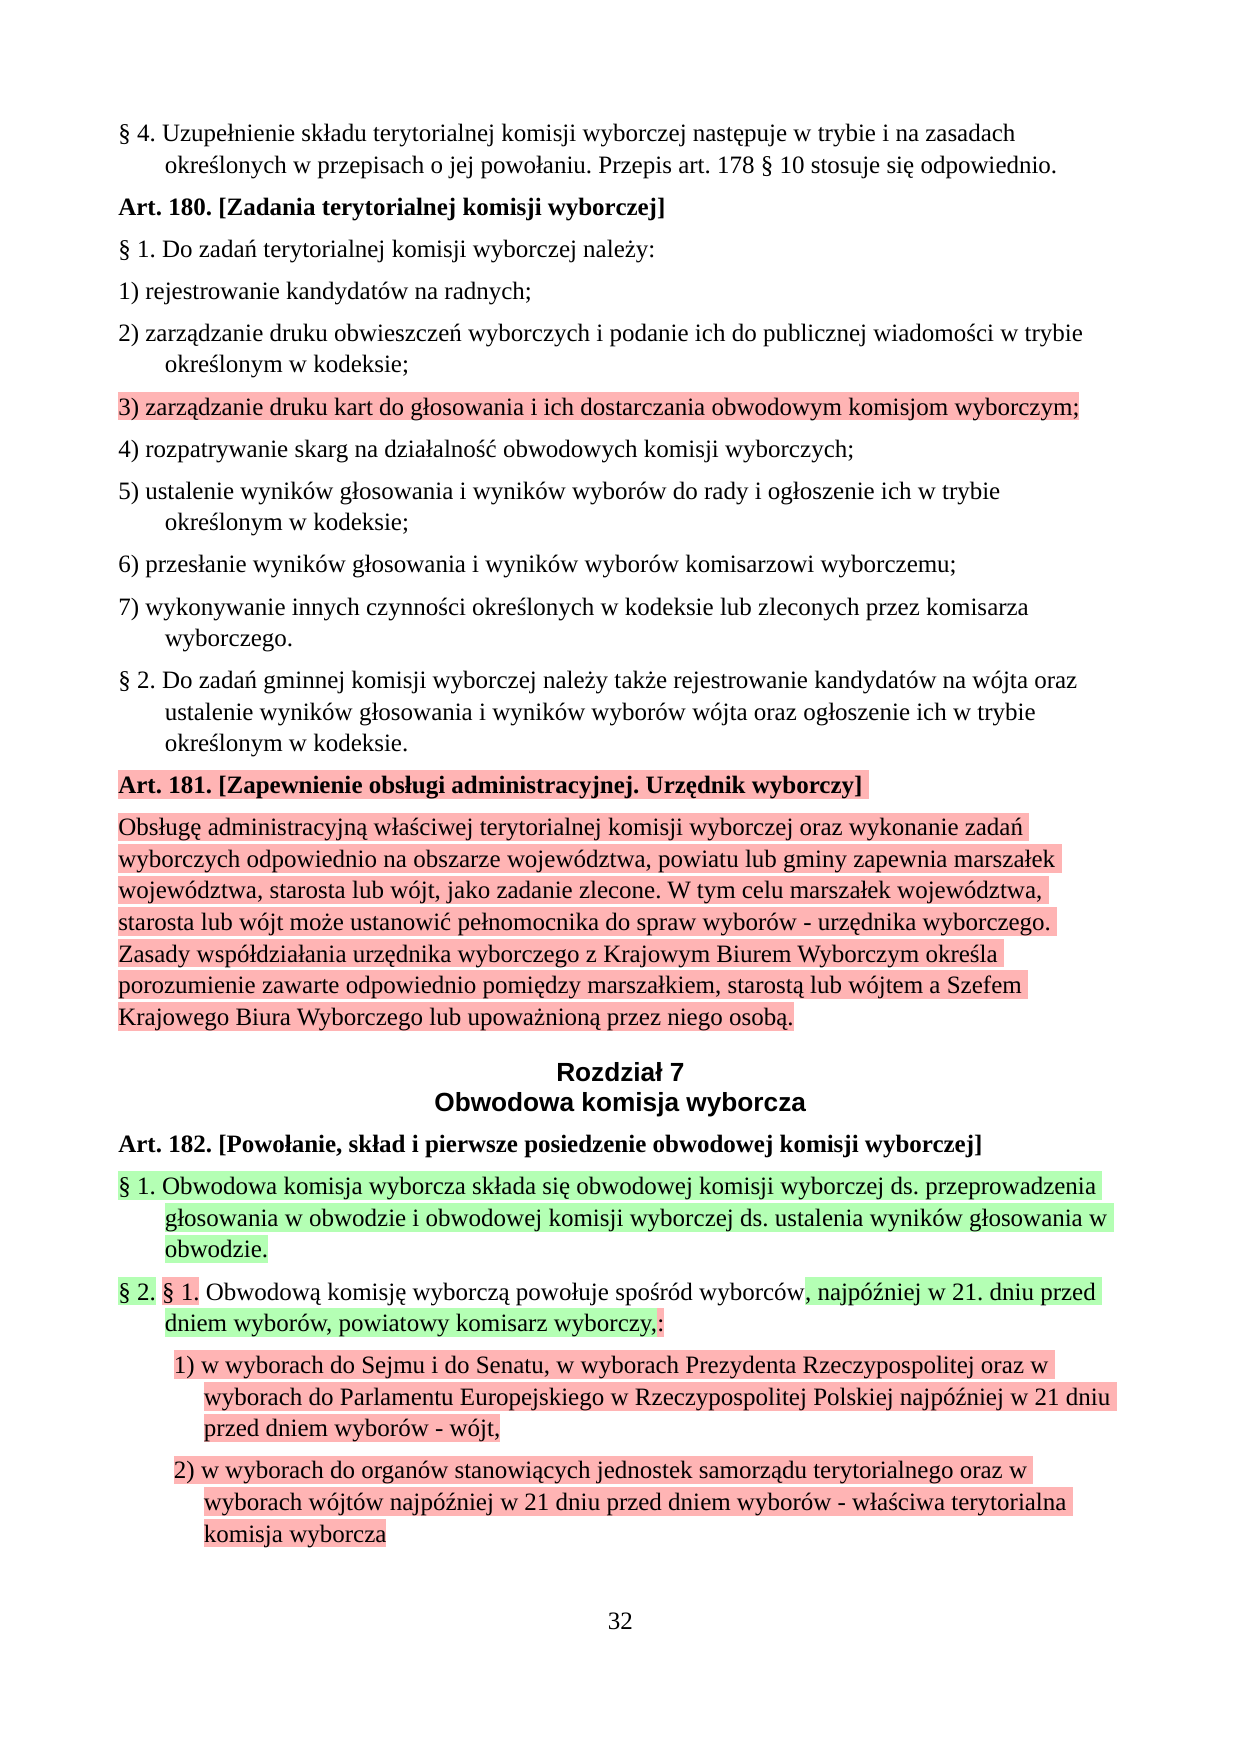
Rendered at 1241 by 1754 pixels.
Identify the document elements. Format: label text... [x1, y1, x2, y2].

text Art. 180. [Zadania terytorialnej komisji wyborczej] [118, 192, 1122, 221]
text § 1. Obwodowa komisja wyborcza składa się obwodowej komisji wyborczej ds. przeprowadzenia głosowania w obwodzie i obwodowej komisji wyborczej ds. ustalenia wyników głosowania w obwodzie. [118, 1171, 1122, 1263]
text 1) rejestrowanie kandydatów na radnych; [118, 276, 1122, 305]
text Art. 181. [Zapewnienie obsługi administracyjnej. Urzędnik wyborczy] [118, 770, 1122, 799]
text 7) wykonywanie innych czynności określonych w kodeksie lub zleconych przez komisarza wyborczego. [118, 592, 1122, 652]
text 2) w wyborach do organów stanowiących jednostek samorządu terytorialnego oraz w wyborach wójtów najpóźniej w 21 dniu przed dniem wyborów - właściwa terytorialna komisja wyborcza [174, 1456, 1122, 1547]
text 4) rozpatrywanie skarg na działalność obwodowych komisji wyborczych; [118, 434, 1122, 462]
text § 2. Do zadań gminnej komisji wyborczej należy także rejestrowanie kandydatów na wójta oraz ustalenie wyników głosowania i wyników wyborów wójta oraz ogłoszenie ich w trybie określonym w kodeksie. [118, 665, 1122, 757]
text 2) zarządzanie druku obwieszczeń wyborczych i podanie ich do publicznej wiadomości w trybie określonym w kodeksie; [118, 318, 1122, 378]
text § 4. Uzupełnienie składu terytorialnej komisji wyborczej następuje w trybie i na zasadach określonych w przepisach o jej powołaniu. Przepis art. 178 § 10 stosuje się odpowiednio. [118, 118, 1122, 178]
text § 2. § 1. Obwodową komisję wyborczą powołuje spośród wyborców, najpóźniej w 21. dniu przed dniem wyborów, powiatowy komisarz wyborczy,: [118, 1277, 1122, 1337]
text 3) zarządzanie druku kart do głosowania i ich dostarczania obwodowym komisjom wyborczym; [118, 392, 1122, 420]
text 6) przesłanie wyników głosowania i wyników wyborów komisarzowi wyborczemu; [118, 549, 1122, 578]
text Art. 182. [Powołanie, skład i pierwsze posiedzenie obwodowej komisji wyborczej] [118, 1129, 1122, 1158]
text 1) w wyborach do Sejmu i do Senatu, w wyborach Prezydenta Rzeczypospolitej oraz w wyborach do Parlamentu Europejskiego w Rzeczypospolitej Polskiej najpóźniej w 21 dniu przed dniem wyborów - wójt, [174, 1350, 1122, 1442]
subtitle Rozdział 7 Obwodowa komisja wyborcza [118, 1056, 1122, 1117]
text Obsługę administracyjną właściwej terytorialnej komisji wyborczej oraz wykonanie zadań wyborczych odpowiednio na obszarze województwa, powiatu lub gminy zapewnia marszałek województwa, starosta lub wójt, jako zadanie zlecone. W tym celu marszałek województwa, starosta lub wójt może ustanowić pełnomocnika do spraw wyborów - urzędnika wyborczego. Zasady współdziałania urzędnika wyborczego z Krajowym Biurem Wyborczym określa porozumienie zawarte odpowiednio pomiędzy marszałkiem, starostą lub wójtem a Szefem Krajowego Biura Wyborczego lub upoważnioną przez niego osobą. [118, 812, 1122, 1031]
text 5) ustalenie wyników głosowania i wyników wyborów do rady i ogłoszenie ich w trybie określonym w kodeksie; [118, 476, 1122, 536]
text § 1. Do zadań terytorialnej komisji wyborczej należy: [118, 234, 1122, 263]
